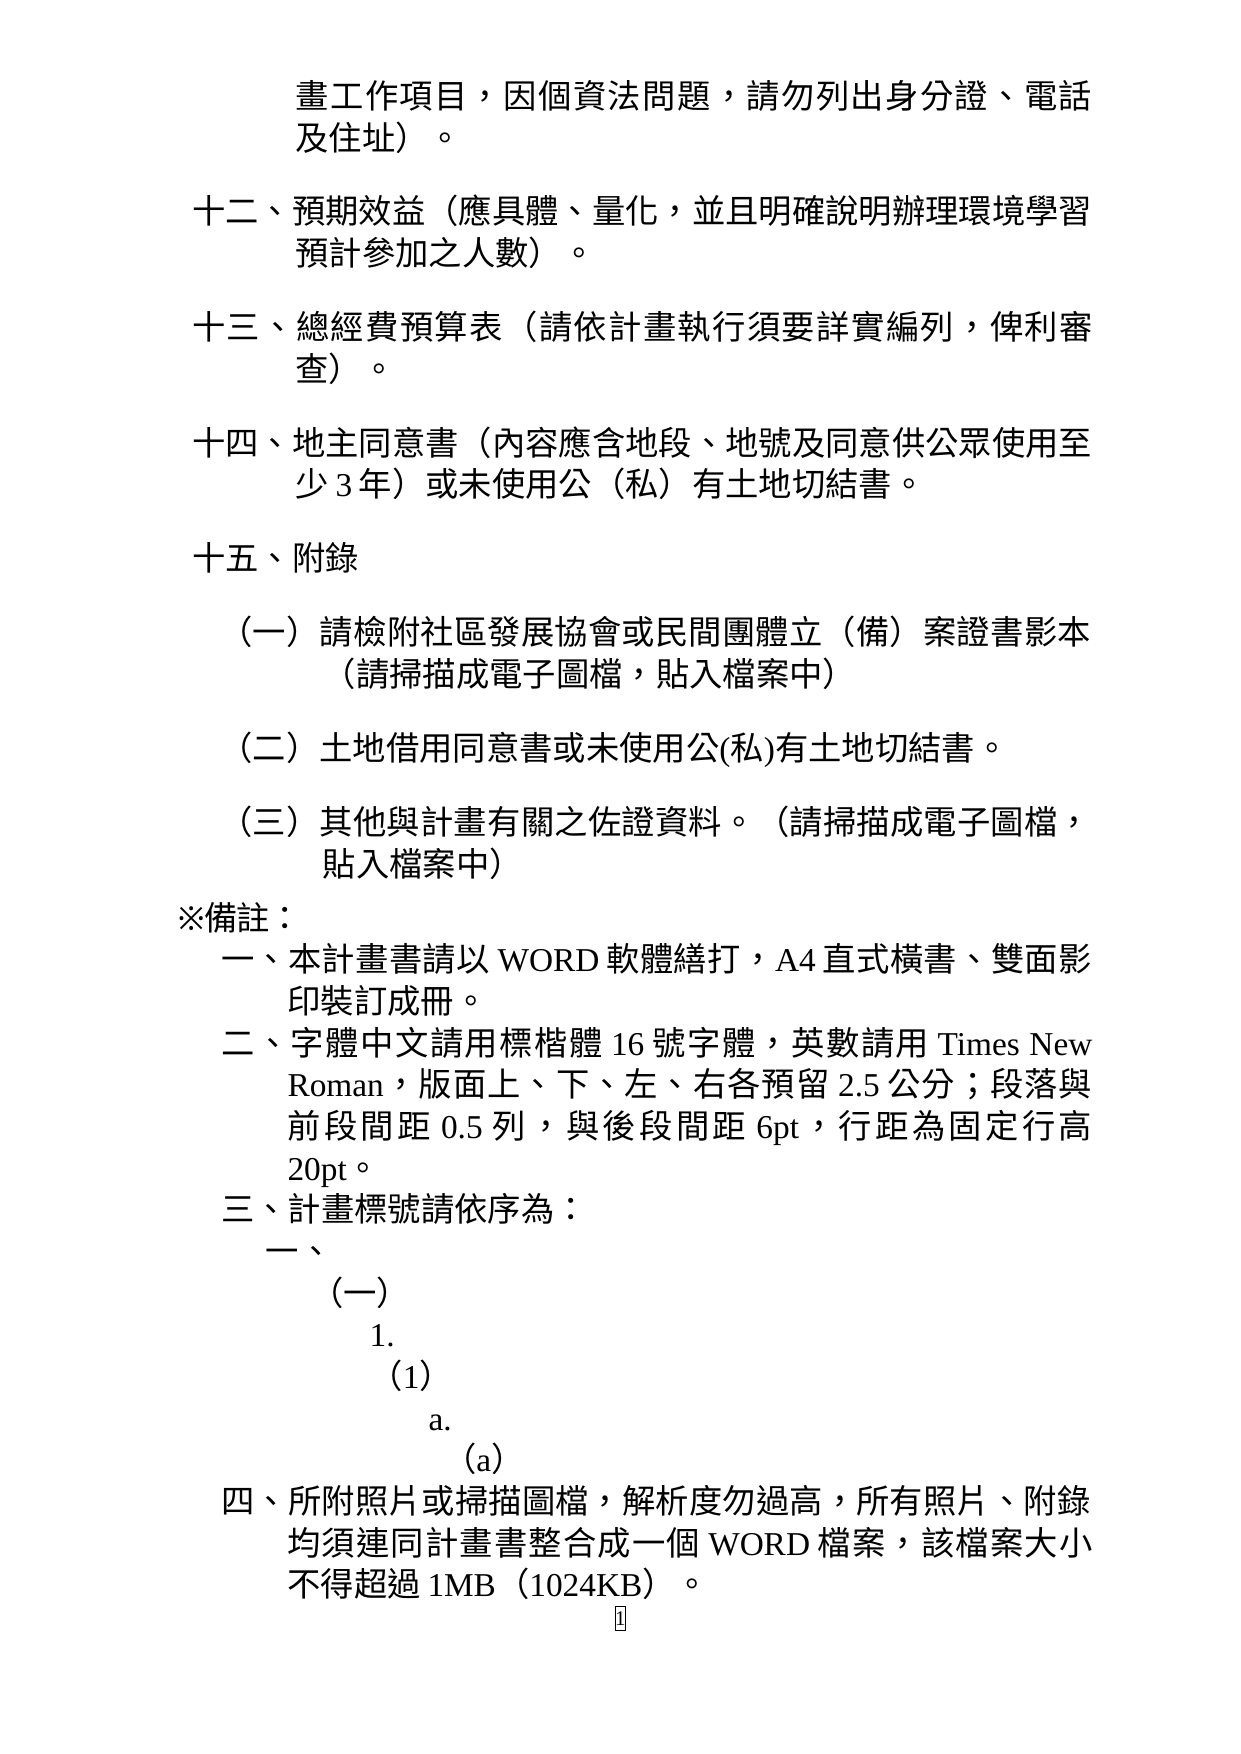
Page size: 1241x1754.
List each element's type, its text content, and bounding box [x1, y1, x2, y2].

text （一）請檢附社區發展協會或民間團體立（備）案證書影本。（請掃描成電子圖檔，貼入檔案中） [219, 611, 1092, 695]
text （一） [206, 1272, 1092, 1313]
text ※備註： [177, 897, 1092, 938]
text 三、計畫標號請依序為： [221, 1188, 1092, 1230]
text 四、所附照片或掃描圖檔，解析度勿過高，所有照片、附錄均須連同計畫書整合成一個WORD檔案，該檔案大小不得超過1MB（1024KB）。 [221, 1480, 1092, 1605]
text （二）土地借用同意書或未使用公(私)有土地切結書。 [219, 727, 1092, 769]
text 十二、預期效益（應具體、量化，並且明確說明辦理環境學習預計參加之人數）。 [192, 191, 1092, 274]
text 畫工作項目，因個資法問題，請勿列出身分證、電話及住址）。 [192, 75, 1092, 158]
text 十四、地主同意書（內容應含地段、地號及同意供公眾使用至少3年）或未使用公（私）有土地切結書。 [192, 422, 1092, 505]
text （1） [206, 1355, 1092, 1397]
text 1. [206, 1313, 1092, 1355]
text 二、字體中文請用標楷體16號字體，英數請用Times New Roman，版面上、下、左、右各預留2.5公分；段落與前段間距0.5列，與後段間距6pt，行距為固定行高20pt。 [221, 1022, 1092, 1188]
text 十五、附錄 [192, 537, 1092, 579]
text 十三、總經費預算表（請依計畫執行須要詳實編列，俾利審查）。 [192, 306, 1092, 389]
text a. [206, 1397, 1092, 1438]
text 一、本計畫書請以WORD軟體繕打，A4直式橫書、雙面影印裝訂成冊。 [221, 938, 1092, 1022]
text 一、 [206, 1230, 1092, 1272]
text （三）其他與計畫有關之佐證資料。（請掃描成電子圖檔，貼入檔案中） [219, 801, 1092, 884]
text （a） [206, 1438, 1092, 1480]
